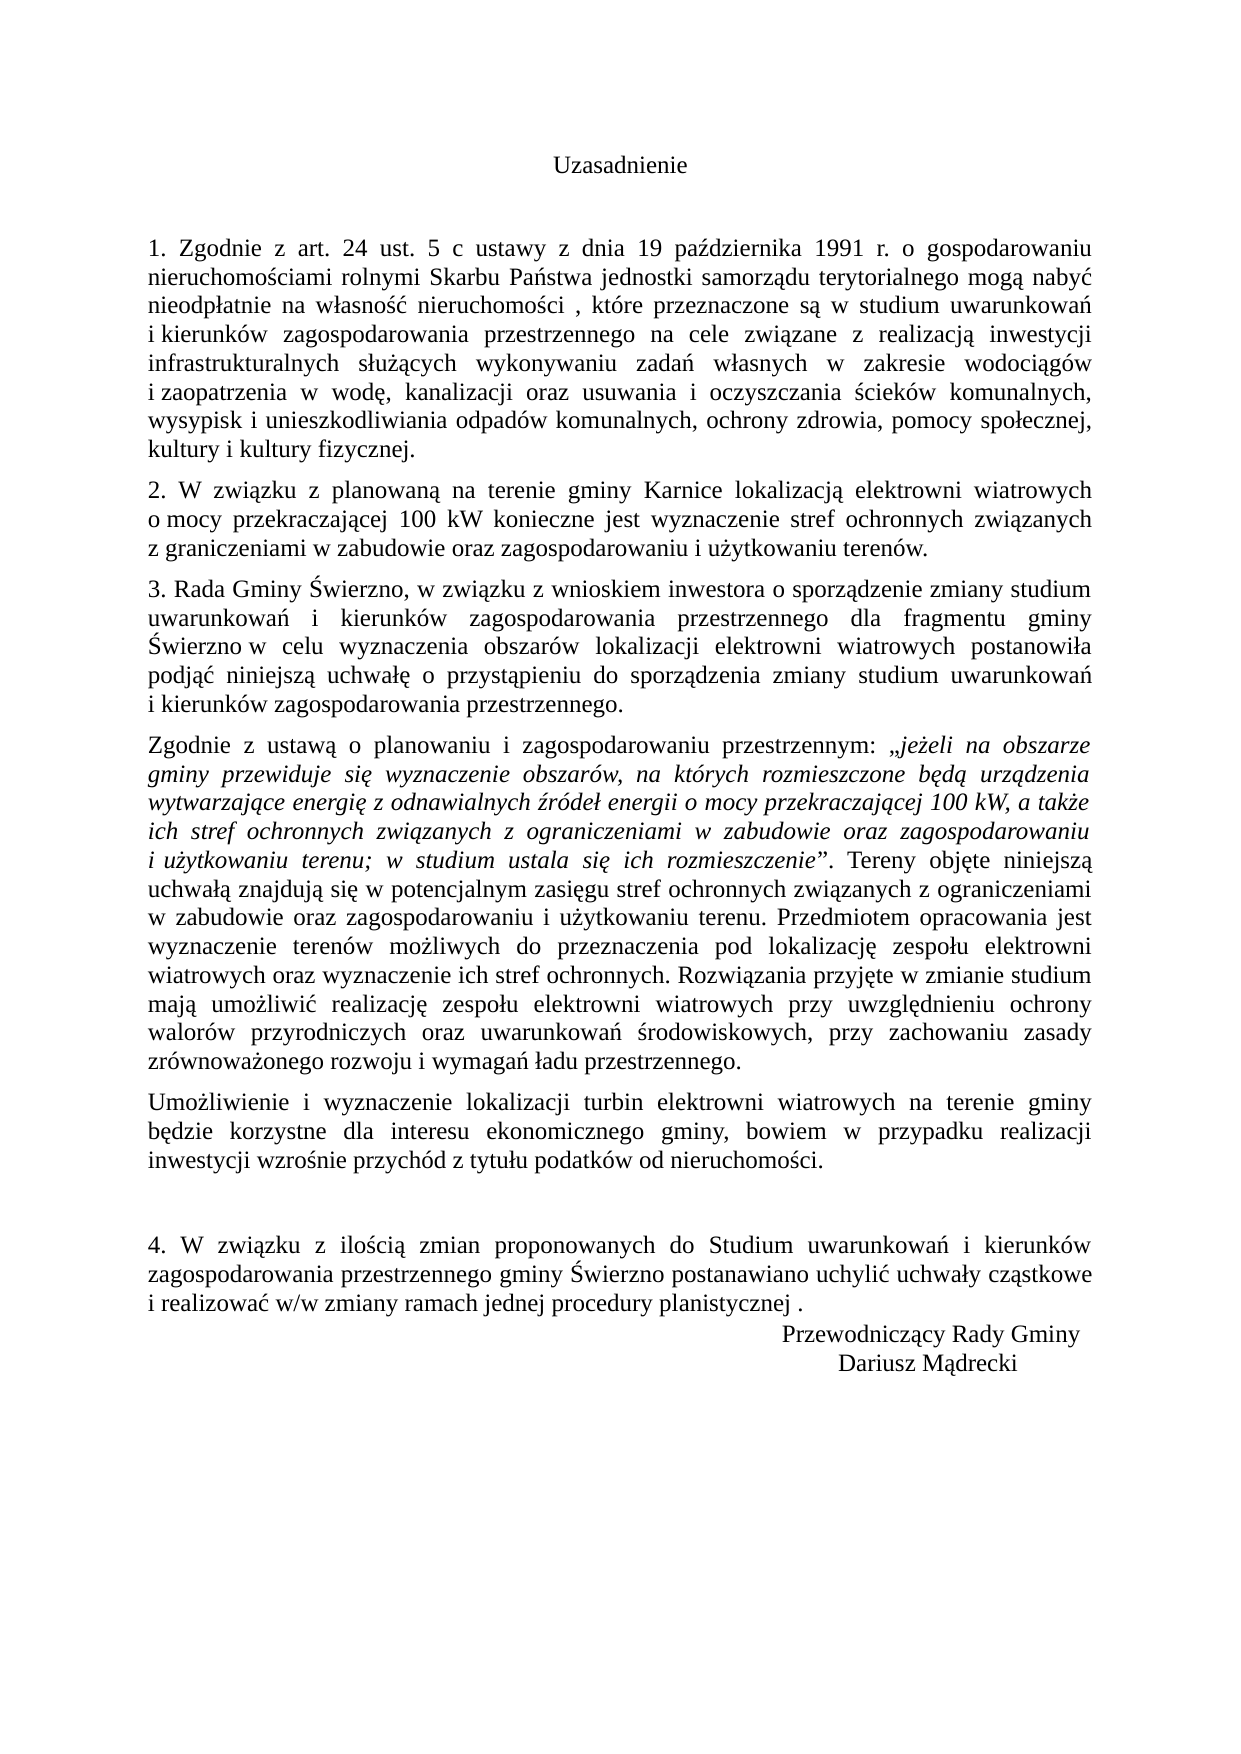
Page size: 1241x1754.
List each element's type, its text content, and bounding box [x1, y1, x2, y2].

text Umożliwienie i wyznaczenie lokalizacji turbin elektrowni wiatrowych na terenie gminy będzie korzystne dla interesu ekonomicznego gminy, bowiem w przypadku realizacji inwestycji wzrośnie przychód z tytułu podatków od nieruchomości. [148, 1087, 1093, 1174]
text 4. W związku z ilością zmian proponowanych do Studium uwarunkowań i kierunków zagospodarowania przestrzennego gminy Świerzno postanawiano uchylić uchwały cząstkowe i realizować w/w zmiany ramach jednej procedury planistycznej . [148, 1230, 1093, 1317]
text 1. Zgodnie z art. 24 ust. 5 c ustawy z dnia 19 października 1991 r. o gospodarowaniu nieruchomościami rolnymi Skarbu Państwa jednostki samorządu terytorialnego mogą nabyć nieodpłatnie na własność nieruchomości , które przeznaczone są w studium uwarunkowań i kierunków zagospodarowania przestrzennego na cele związane z realizacją inwestycji infrastrukturalnych służących wykonywaniu zadań własnych w zakresie wodociągów i zaopatrzenia w wodę, kanalizacji oraz usuwania i oczyszczania ścieków komunalnych, wysypisk i unieszkodliwiania odpadów komunalnych, ochrony zdrowia, pomocy społecznej, kultury i kultury fizycznej. [148, 233, 1093, 463]
text 3. Rada Gminy Świerzno, w związku z wnioskiem inwestora o sporządzenie zmiany studium uwarunkowań i kierunków zagospodarowania przestrzennego dla fragmentu gminy Świerzno w celu wyznaczenia obszarów lokalizacji elektrowni wiatrowych postanowiła podjąć niniejszą uchwałę o przystąpieniu do sporządzenia zmiany studium uwarunkowań i kierunków zagospodarowania przestrzennego. [148, 574, 1093, 718]
text Zgodnie z ustawą o planowaniu i zagospodarowaniu przestrzennym: „jeżeli na obszarze gminy przewiduje się wyznaczenie obszarów, na których rozmieszczone będą urządzenia wytwarzające energię z odnawialnych źródeł energii o mocy przekraczającej 100 kW, a także ich stref ochronnych związanych z ograniczeniami w zabudowie oraz zagospodarowaniu i użytkowaniu terenu; w studium ustala się ich rozmieszczenie”. Tereny objęte niniejszą uchwałą znajdują się w potencjalnym zasięgu stref ochronnych związanych z ograniczeniami w zabudowie oraz zagospodarowaniu i użytkowaniu terenu. Przedmiotem opracowania jest wyznaczenie terenów możliwych do przeznaczenia pod lokalizację zespołu elektrowni wiatrowych oraz wyznaczenie ich stref ochronnych. Rozwiązania przyjęte w zmianie studium mają umożliwić realizację zespołu elektrowni wiatrowych przy uwzględnieniu ochrony walorów przyrodniczych oraz uwarunkowań środowiskowych, przy zachowaniu zasady zrównoważonego rozwoju i wymagań ładu przestrzennego. [148, 730, 1093, 1075]
text 2. W związku z planowaną na terenie gminy Karnice lokalizacją elektrowni wiatrowych o mocy przekraczającej 100 kW konieczne jest wyznaczenie stref ochronnych związanych z graniczeniami w zabudowie oraz zagospodarowaniu i użytkowaniu terenów. [148, 475, 1093, 561]
text Uzasadnienie [148, 151, 1093, 179]
text Przewodniczący Rady Gminy [148, 1319, 1093, 1348]
text Dariusz Mądrecki [148, 1348, 1093, 1377]
